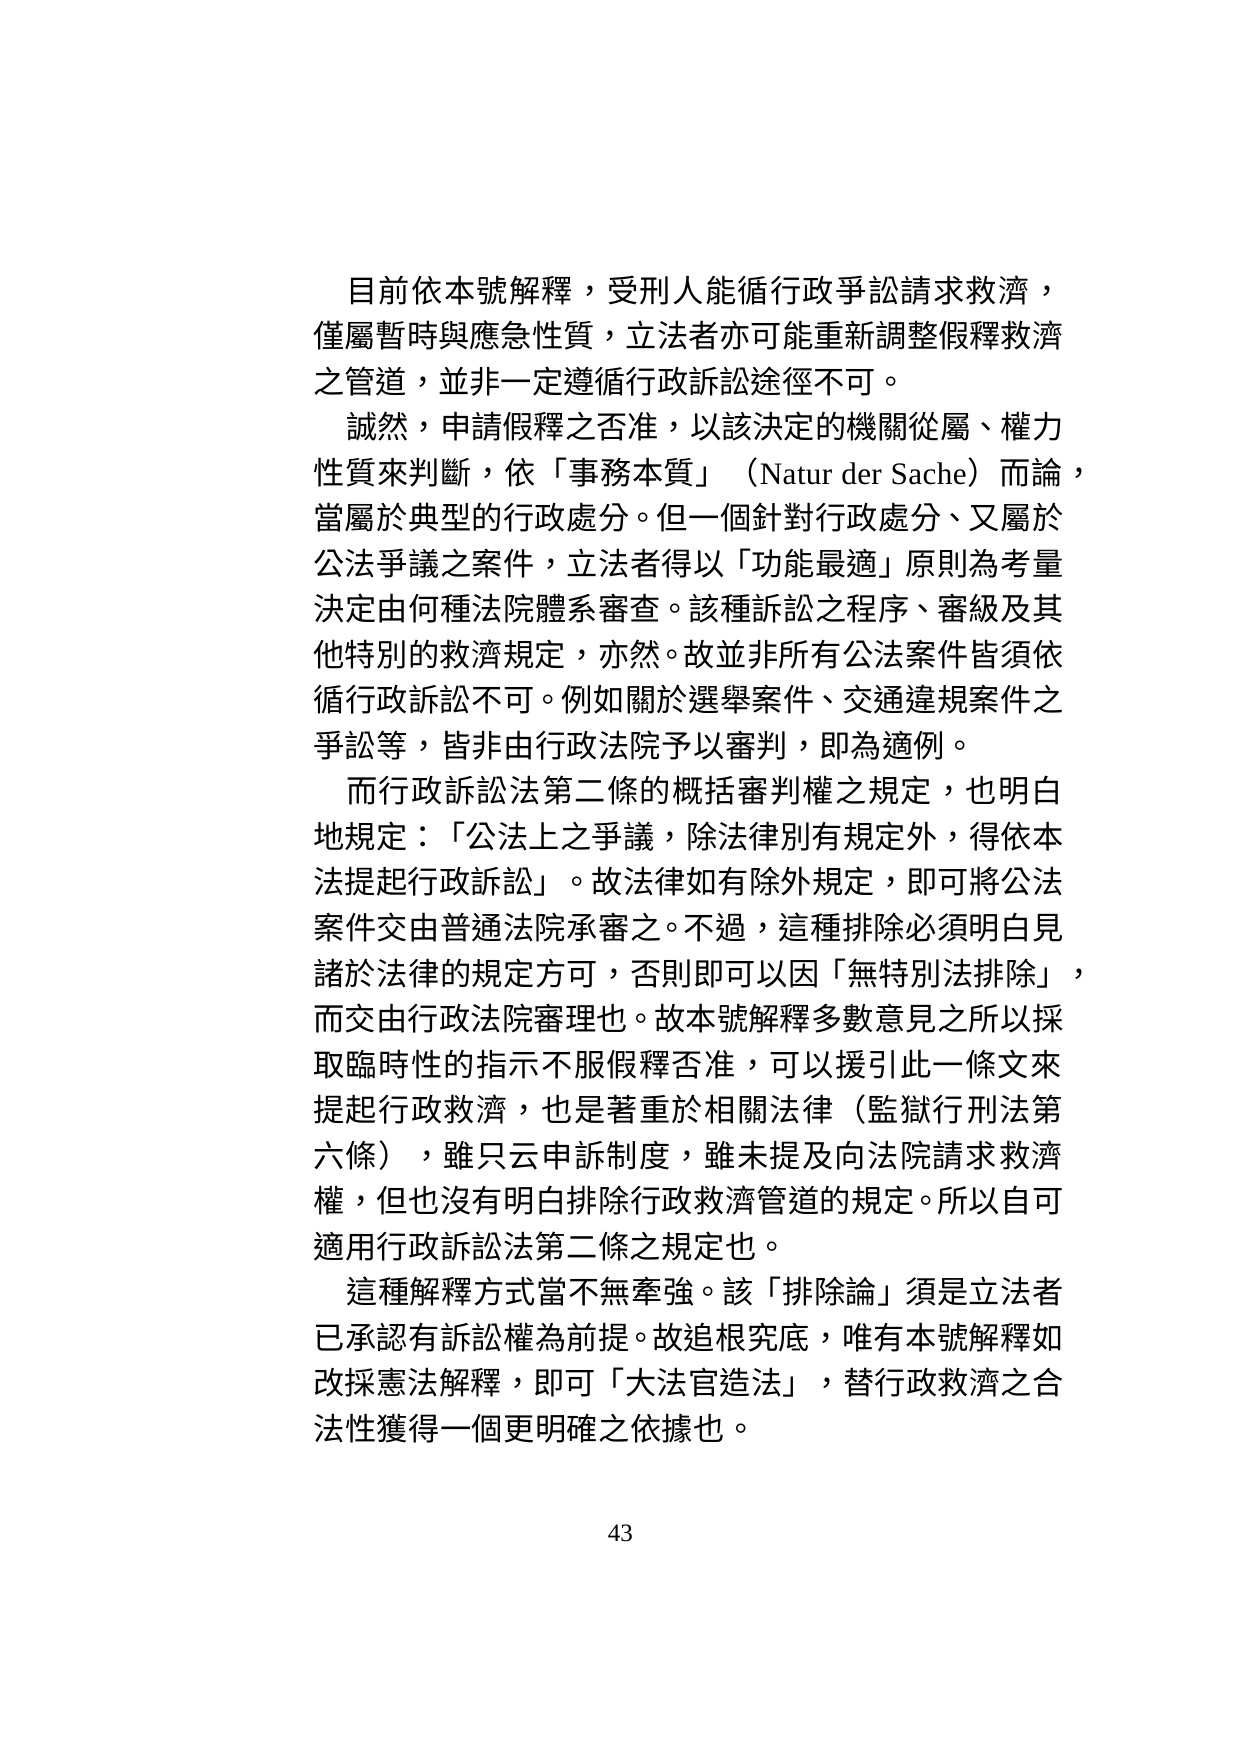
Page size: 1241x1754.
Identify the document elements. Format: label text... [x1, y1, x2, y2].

text 這種解釋方式當不無牽強。該「排除論」須是立法者已承認有訴訟權為前提。故追根究底，唯有本號解釋如改採憲法解釋，即可「大法官造法」，替行政救濟之合法性獲得一個更明確之依據也。 [313, 1267, 1063, 1449]
text 誠然，申請假釋之否准，以該決定的機關從屬、權力性質來判斷，依「事務本質」（Natur der Sache）而論，當屬於典型的行政處分。但一個針對行政處分、又屬於公法爭議之案件，立法者得以「功能最適」原則為考量，決定由何種法院體系審查。該種訴訟之程序、審級及其他特別的救濟規定，亦然。故並非所有公法案件皆須依循行政訴訟不可。例如關於選舉案件、交通違規案件之爭訟等，皆非由行政法院予以審判，即為適例。 [313, 402, 1063, 767]
text 而行政訴訟法第二條的概括審判權之規定，也明白地規定：「公法上之爭議，除法律別有規定外，得依本法提起行政訴訟」。故法律如有除外規定，即可將公法案件交由普通法院承審之。不過，這種排除必須明白見諸於法律的規定方可，否則即可以因「無特別法排除」，而交由行政法院審理也。故本號解釋多數意見之所以採取臨時性的指示不服假釋否准，可以援引此一條文來提起行政救濟，也是著重於相關法律（監獄行刑法第六條），雖只云申訴制度，雖未提及向法院請求救濟權，但也沒有明白排除行政救濟管道的規定。所以自可適用行政訴訟法第二條之規定也。 [313, 767, 1063, 1267]
text 目前依本號解釋，受刑人能循行政爭訟請求救濟，僅屬暫時與應急性質，立法者亦可能重新調整假釋救濟之管道，並非一定遵循行政訴訟途徑不可。 [313, 266, 1063, 402]
